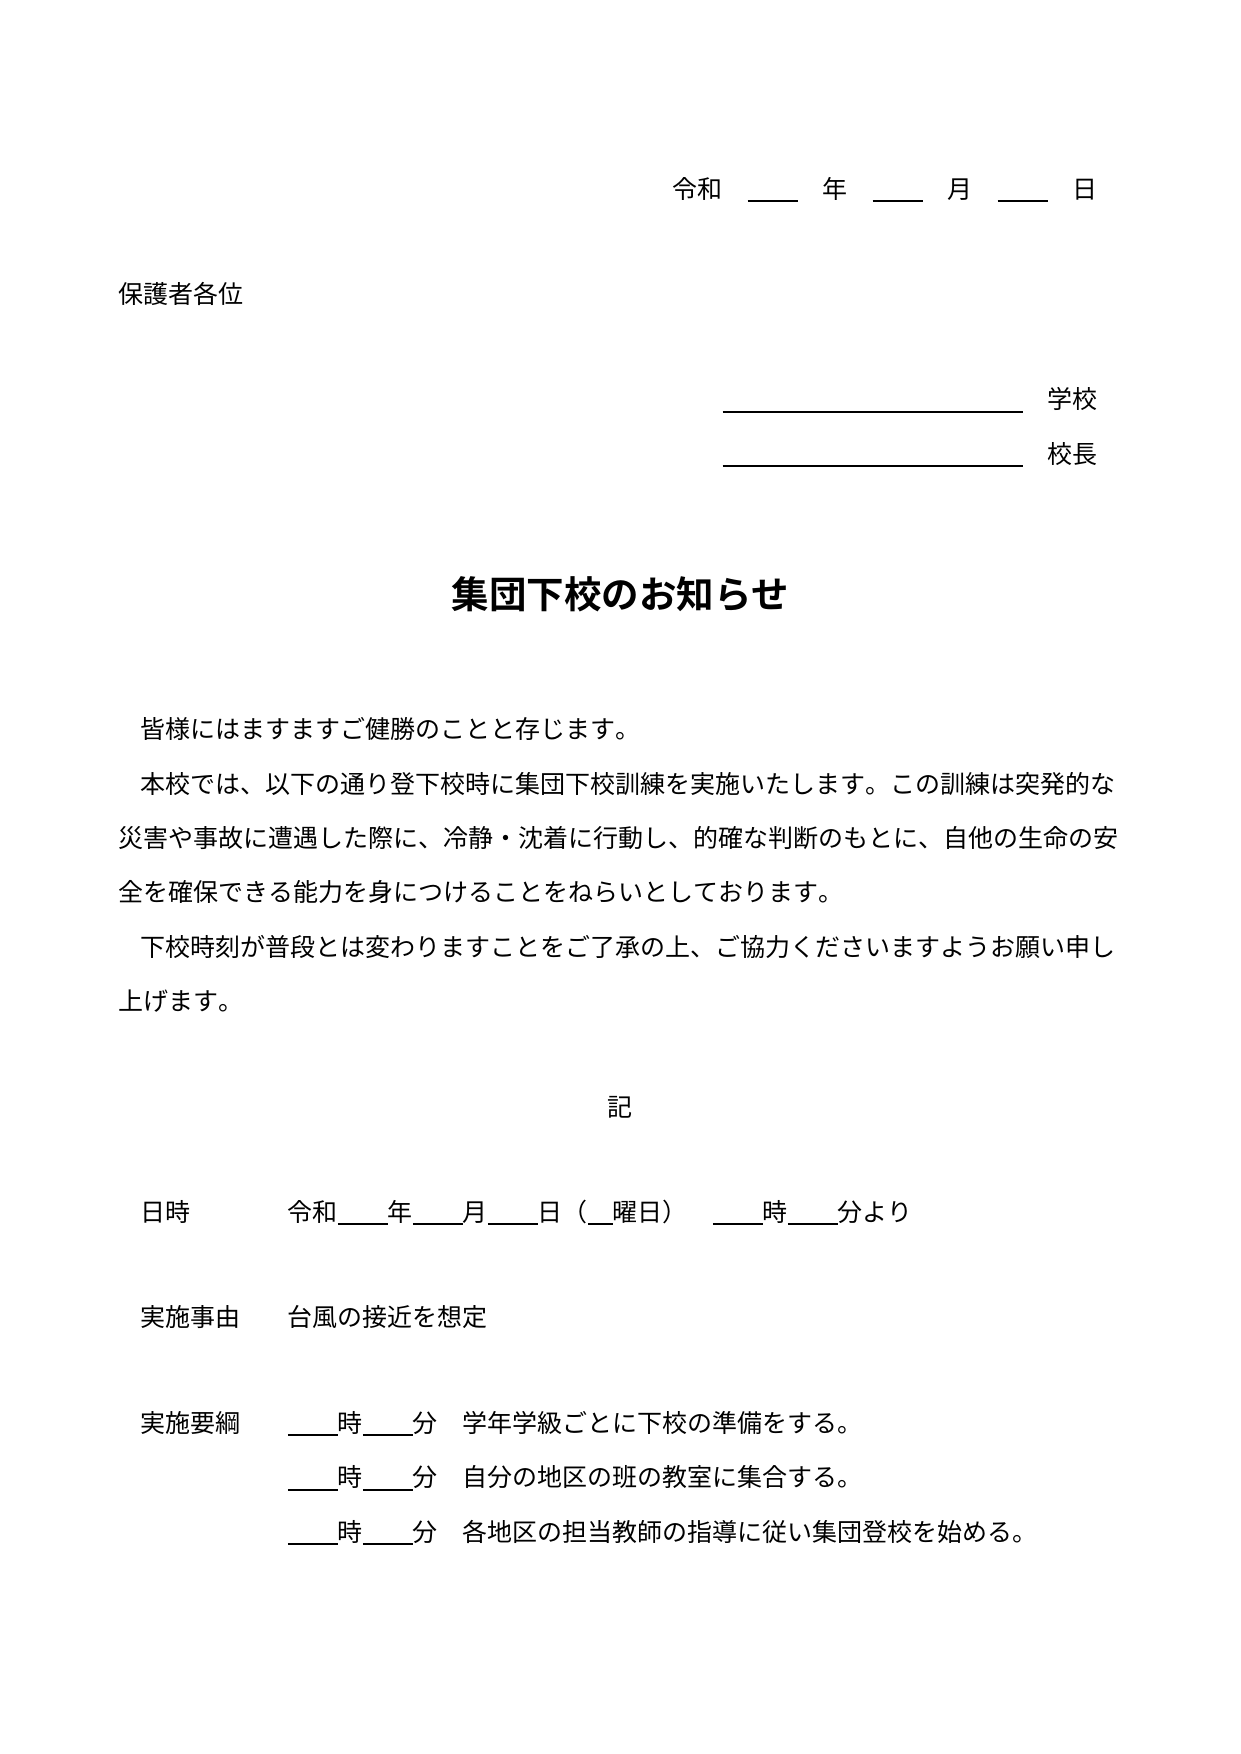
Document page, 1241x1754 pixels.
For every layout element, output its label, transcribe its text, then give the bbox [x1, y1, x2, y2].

text 実施事由 台風の接近を想定 [140, 1298, 1100, 1334]
text 本校では、以下の通り登下校時に集団下校訓練を実施いたします。この訓練は突発的な災害や事故に遭遇した際に、冷静・沈着に行動し、的確な判断のもとに、自他の生命の安全を確保できる能力を身につけることをねらいとしております。 [118, 764, 1122, 909]
text 校長 [118, 434, 1122, 471]
text 時 分 自分の地区の班の教室に集合する。 [140, 1458, 1100, 1494]
text 日時 令和 年 月 日（ 曜日） 時 分より [140, 1192, 1100, 1229]
text 記 [118, 1087, 1122, 1123]
text 時 分 各地区の担当教師の指導に従い集団登校を始める。 [140, 1512, 1100, 1548]
text 令和 年 月 日 [118, 169, 1122, 205]
text 学校 [118, 380, 1122, 416]
title 集団下校のお知らせ [118, 565, 1122, 619]
text 皆様にはますますご健勝のことと存じます。 [118, 710, 1122, 746]
text 下校時刻が普段とは変わりますことをご了承の上、ご協力くださいますようお願い申し上げます。 [118, 927, 1122, 1018]
text 保護者各位 [118, 274, 1122, 311]
text 実施要綱 時 分 学年学級ごとに下校の準備をする。 [140, 1403, 1100, 1439]
